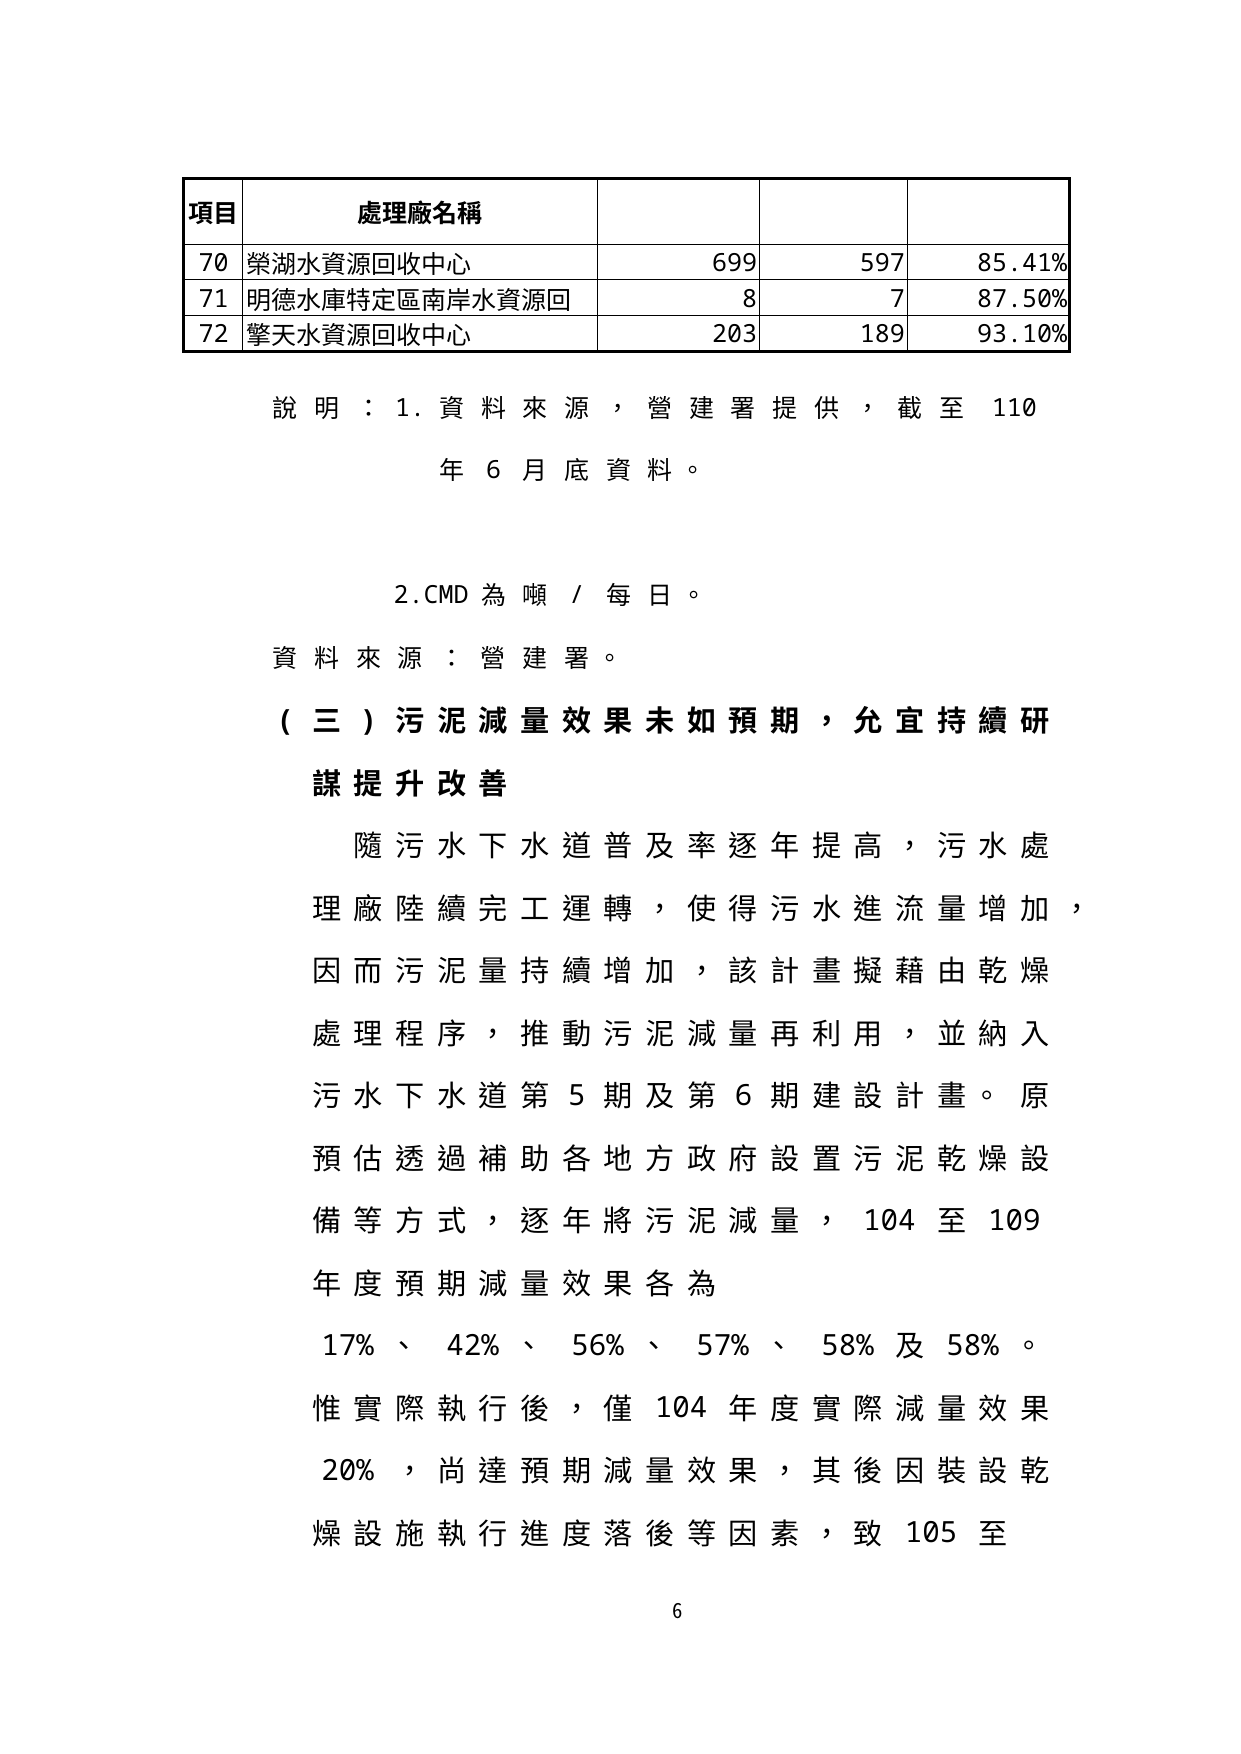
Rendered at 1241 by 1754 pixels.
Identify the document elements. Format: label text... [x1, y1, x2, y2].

text (三)污泥減量效果未如預期，允宜持續研謀提升改善 [240, 677, 1056, 802]
table_header 處理水量(A) (噸/日) [598, 180, 759, 244]
table_header 項目 [185, 180, 242, 244]
table_header 處理廠名稱 [243, 180, 597, 244]
table_cell 70 [185, 245, 242, 279]
table_cell 203 [598, 316, 759, 350]
text 說明：1.資料來源，營建署提供，截至110年6月底資料。 [240, 365, 1056, 552]
table_cell 明德水庫特定區南岸水資源回收中心 [243, 280, 597, 315]
table_cell 8 [598, 280, 759, 315]
table_header 放流水再利用量(B)(噸/日) [760, 180, 907, 244]
table_cell 699 [598, 245, 759, 279]
table_cell 189 [760, 316, 907, 350]
table_cell 擎天水資源回收中心 [243, 316, 597, 350]
table_cell 93.10% [908, 316, 1068, 350]
table_cell 72 [185, 316, 242, 350]
table_cell 71 [185, 280, 242, 315]
text 資料來源：營建署。 [240, 615, 1056, 677]
table_cell 7 [760, 280, 907, 315]
table_cell 87.50% [908, 280, 1068, 315]
table_header 放流水再利用率(B/A) [908, 180, 1068, 244]
table_cell 榮湖水資源回收中心 [243, 245, 597, 279]
table_cell 85.41% [908, 245, 1068, 279]
text 2.CMD為噸/每日。 [348, 552, 1056, 615]
table_cell 597 [760, 245, 907, 279]
text 隨污水下水道普及率逐年提高，污水處理廠陸續完工運轉，使得污水進流量增加，因而污泥量持續增加，該計畫擬藉由乾燥處理程序，推動污泥減量再利用，並納入污水下水道第5期及第6期建設計畫。原預估透過補助各地方政府設置污泥乾燥設備等方式，逐年將污泥減量，104至109年度預期減量效果各為17%、42%、56%、57%、58%及58%。惟實際執行後，僅104年度實際減量效果20%，尚達預期減量效果，其後因裝設乾燥設施執行進度落後等因素，致105至109年度實際減量效果分別為10%、15%、17%、17%及20%，未達原預定目標(詳表3)，允宜持續研謀提升改善。 [269, 802, 1056, 1552]
